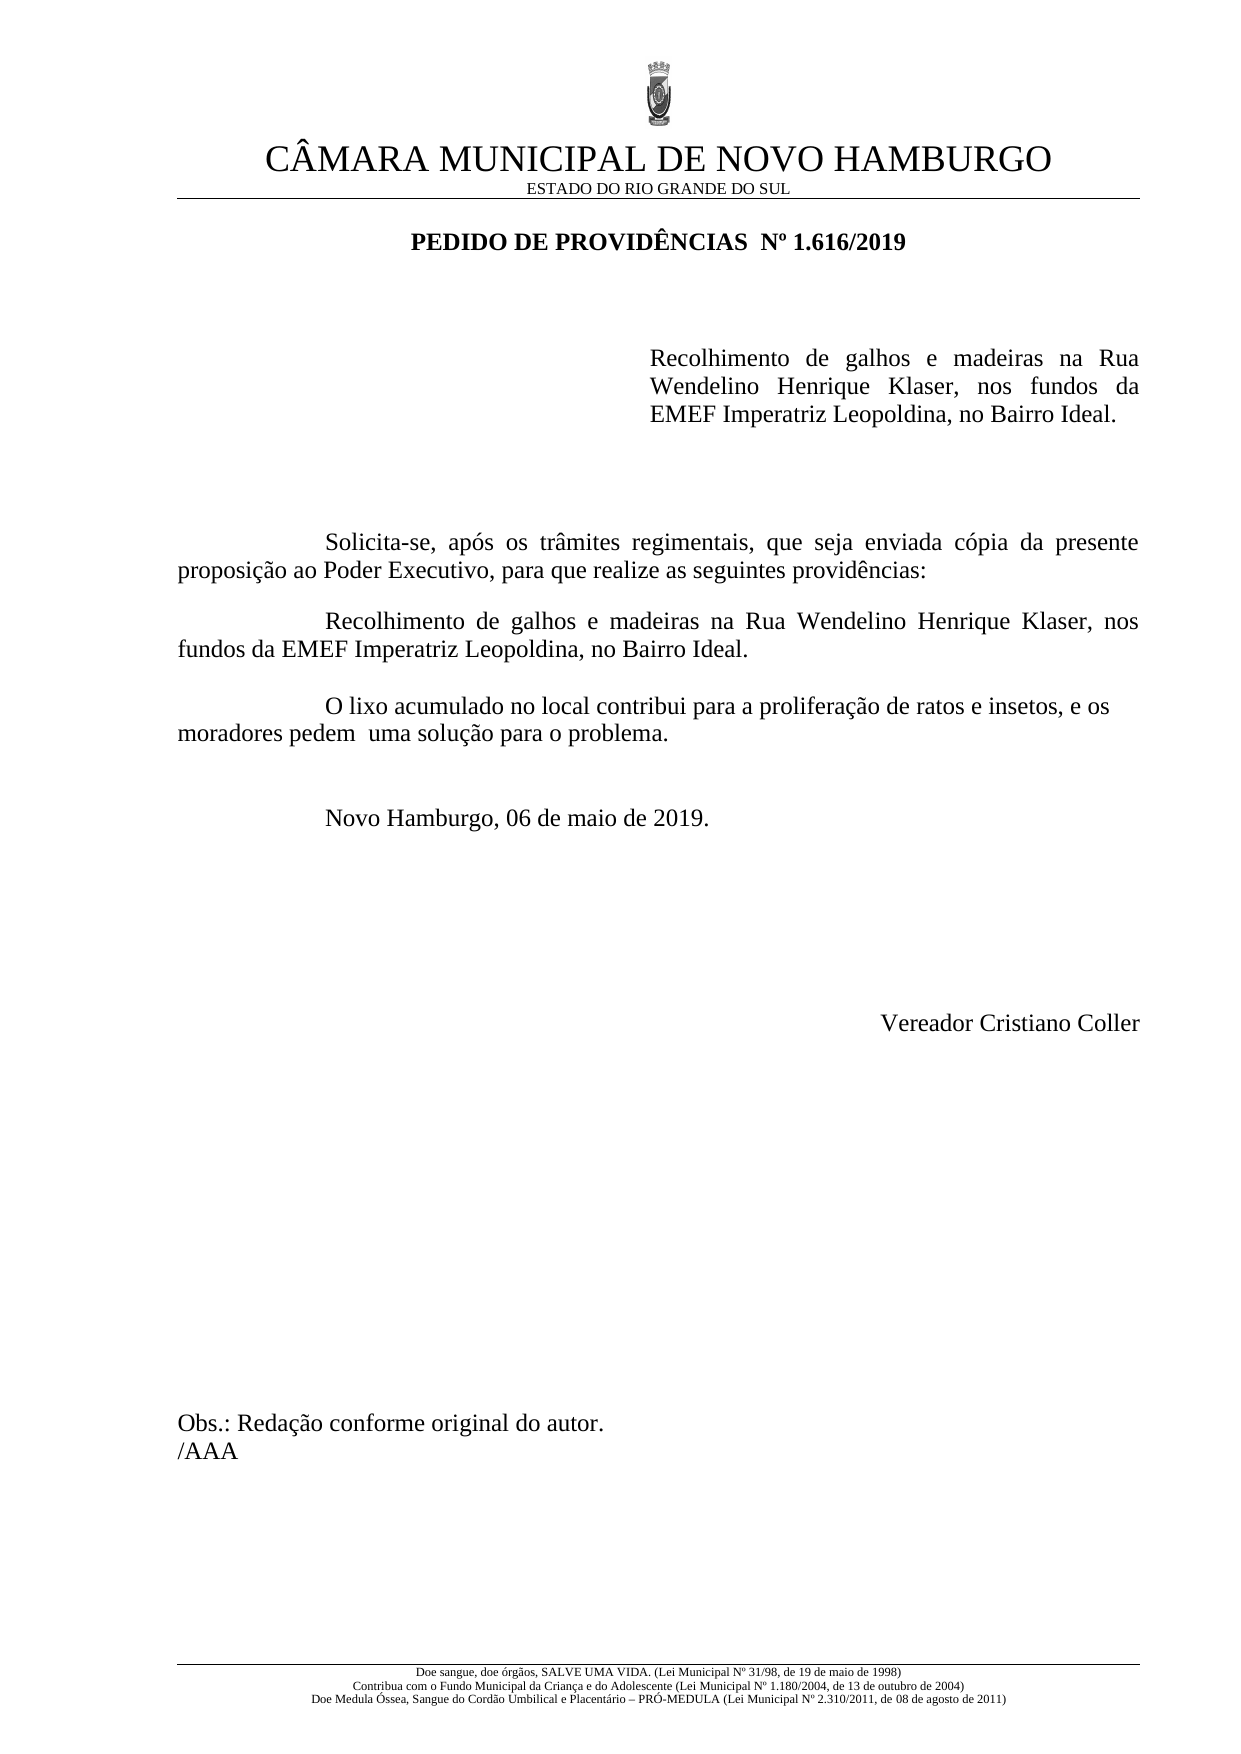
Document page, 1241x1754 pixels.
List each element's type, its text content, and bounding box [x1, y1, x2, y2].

text PEDIDO DE PROVIDÊNCIAS Nº 1.616/2019 [177, 228, 1140, 256]
text Vereador Cristiano Coller [177, 1009, 1140, 1037]
text Obs.: Redação conforme original do autor. [177, 1409, 1140, 1437]
text /AAA [177, 1437, 1140, 1464]
text Recolhimento de galhos e madeiras na Rua Wendelino Henrique Klaser, nos fundos da EMEF Imperatriz Leopoldina, no Bairro Ideal. [649, 344, 1140, 428]
text Recolhimento de galhos e madeiras na Rua Wendelino Henrique Klaser, nos fundos da EMEF Imperatriz Leopoldina, no Bairro Ideal. [177, 607, 1140, 662]
text Novo Hamburgo, 06 de maio de 2019. [177, 804, 1140, 832]
text O lixo acumulado no local contribui para a proliferação de ratos e insetos, e os moradores pedem uma solução para o problema. [177, 692, 1140, 747]
text Solicita-se, após os trâmites regimentais, que seja enviada cópia da presente proposição ao Poder Executivo, para que realize as seguintes providências: [177, 528, 1140, 583]
